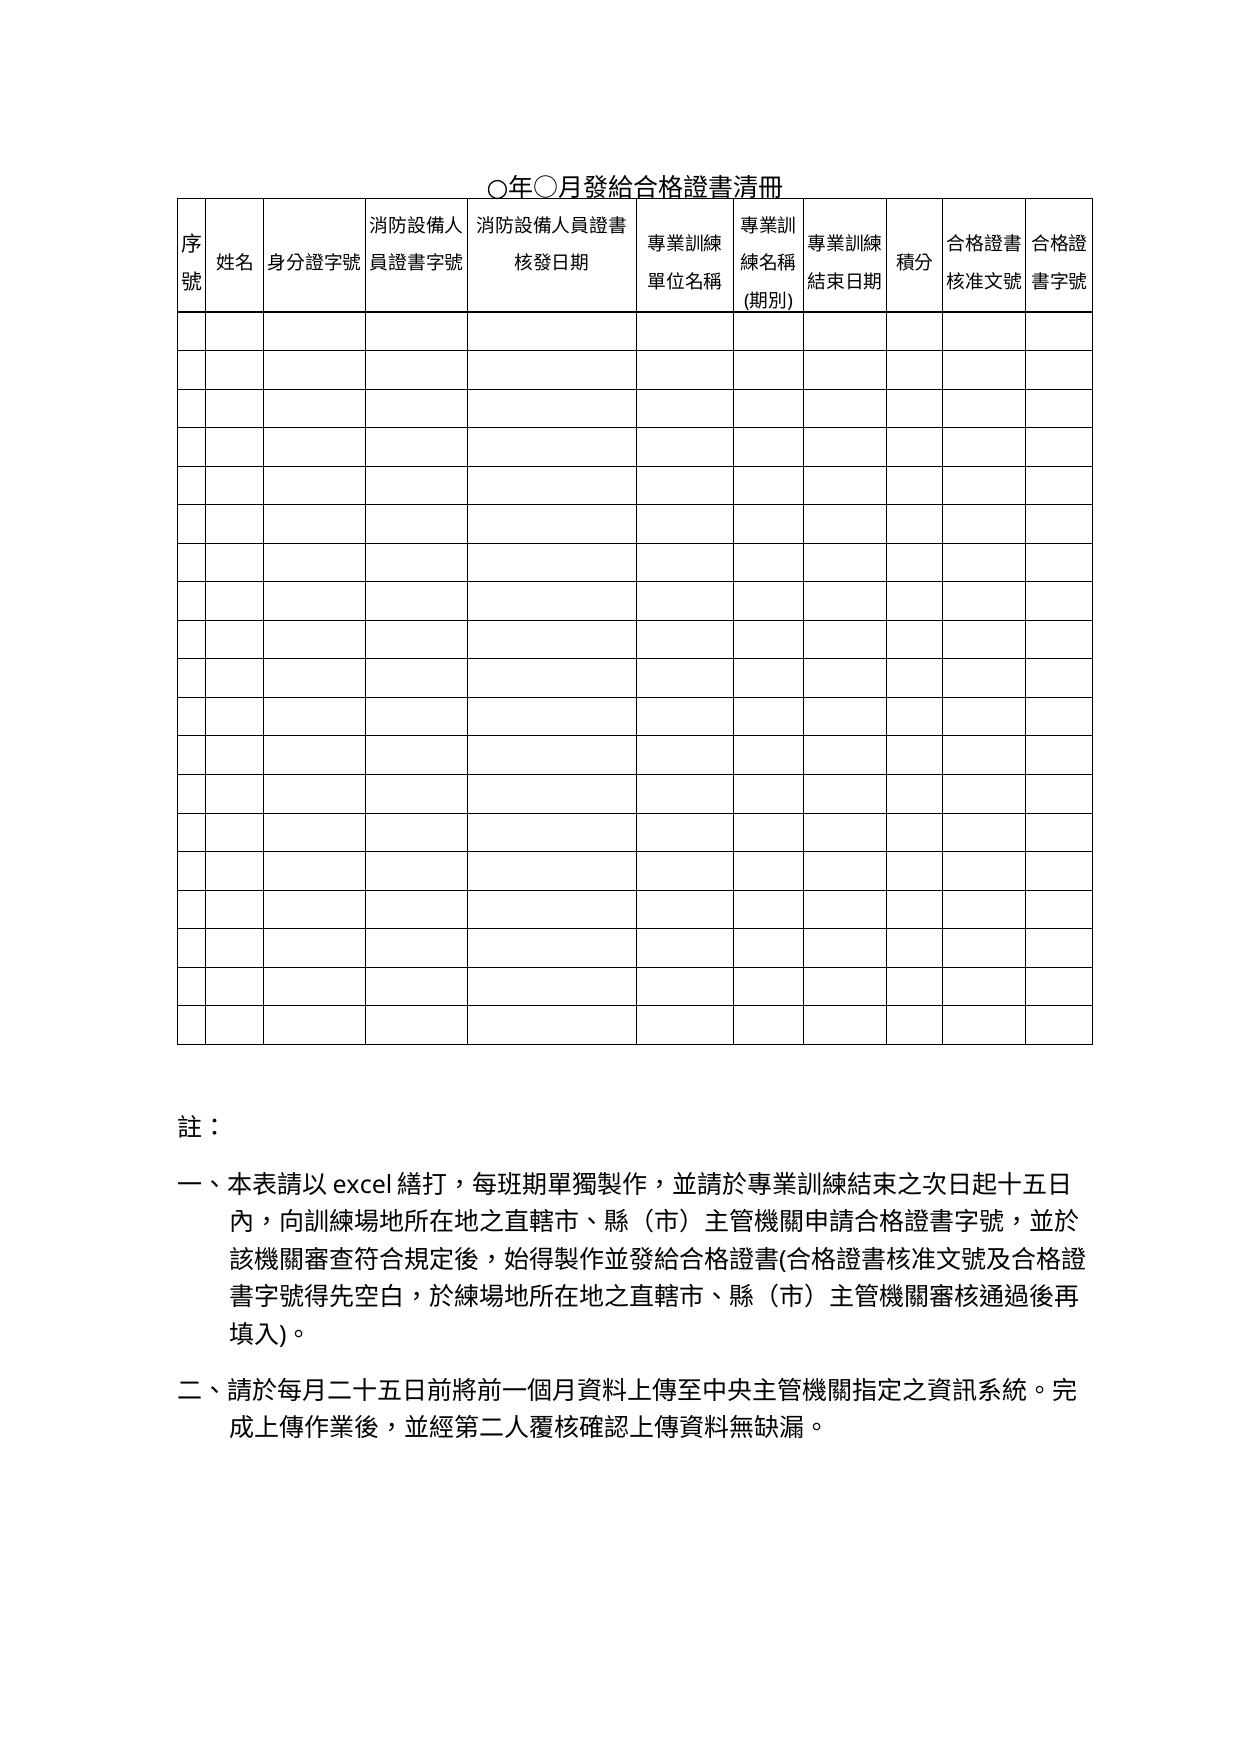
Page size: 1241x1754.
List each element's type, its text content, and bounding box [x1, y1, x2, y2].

table_cell [734, 428, 803, 466]
table_cell [264, 428, 365, 466]
table_cell [366, 814, 467, 851]
table_cell [804, 891, 886, 928]
table_cell [637, 621, 733, 658]
table_cell [178, 351, 205, 388]
table_cell [637, 428, 733, 466]
table_cell [1026, 390, 1092, 427]
table_cell [734, 313, 803, 350]
table_cell [804, 852, 886, 889]
table_cell [804, 775, 886, 812]
table_cell [943, 428, 1025, 466]
table_cell [206, 891, 263, 928]
table_cell [468, 659, 636, 697]
table_header 專業訓練名稱 (期別) [734, 199, 803, 311]
table_cell [943, 929, 1025, 967]
table_cell [943, 968, 1025, 1005]
table_cell [887, 428, 942, 466]
table_cell [468, 1006, 636, 1044]
table_cell [366, 698, 467, 735]
table_cell [637, 852, 733, 889]
table_cell [804, 968, 886, 1005]
table_cell [264, 659, 365, 697]
table_cell [637, 1006, 733, 1044]
table_cell [887, 852, 942, 889]
text 註： [177, 1101, 1092, 1138]
table_cell [734, 544, 803, 581]
table_cell [943, 544, 1025, 581]
table_cell [366, 621, 467, 658]
table_cell [178, 1006, 205, 1044]
table_cell [264, 505, 365, 543]
table_cell [206, 736, 263, 774]
table_cell [734, 1006, 803, 1044]
table_cell [887, 313, 942, 350]
table_cell [264, 544, 365, 581]
table_cell [468, 351, 636, 388]
table_cell [887, 698, 942, 735]
table_cell [264, 1006, 365, 1044]
table_cell [468, 313, 636, 350]
table_cell [178, 698, 205, 735]
table_cell [734, 621, 803, 658]
table_cell [637, 891, 733, 928]
table_cell [178, 814, 205, 851]
table_cell [366, 891, 467, 928]
table_cell [1026, 891, 1092, 928]
table_cell [264, 351, 365, 388]
table_cell [468, 852, 636, 889]
table_cell [804, 929, 886, 967]
table_cell [734, 505, 803, 543]
table_cell [366, 544, 467, 581]
table_cell [1026, 428, 1092, 466]
table_cell [206, 505, 263, 543]
table_cell [468, 968, 636, 1005]
table_cell [637, 313, 733, 350]
table_cell [1026, 775, 1092, 812]
table_cell [468, 814, 636, 851]
table_cell [264, 929, 365, 967]
table_cell [264, 736, 365, 774]
table_header 專業訓練單位名稱 [637, 199, 733, 311]
table_cell [366, 1006, 467, 1044]
table_cell [887, 621, 942, 658]
table_cell [264, 621, 365, 658]
table_cell [1026, 582, 1092, 620]
table_cell [206, 659, 263, 697]
table_cell [734, 698, 803, 735]
table_cell [206, 775, 263, 812]
table_cell [206, 929, 263, 967]
table_cell [943, 351, 1025, 388]
table_cell [178, 929, 205, 967]
table_cell [366, 852, 467, 889]
table_cell [887, 814, 942, 851]
table_header 合格證書核准文號 [943, 199, 1025, 311]
table_cell [264, 775, 365, 812]
table_cell [943, 852, 1025, 889]
table_cell [734, 968, 803, 1005]
table_cell [1026, 1006, 1092, 1044]
table_cell [943, 505, 1025, 543]
table_cell [468, 428, 636, 466]
table_cell [468, 505, 636, 543]
table_cell [804, 621, 886, 658]
table_cell [178, 775, 205, 812]
table_cell [264, 698, 365, 735]
table_cell [637, 814, 733, 851]
table_cell [637, 544, 733, 581]
table_cell [637, 736, 733, 774]
table_cell [468, 929, 636, 967]
table_cell [887, 659, 942, 697]
table_cell [178, 428, 205, 466]
table_cell [366, 390, 467, 427]
table_cell [468, 736, 636, 774]
table_cell [804, 1006, 886, 1044]
table_cell [178, 390, 205, 427]
table_cell [264, 968, 365, 1005]
table_cell [264, 467, 365, 504]
table_cell [468, 544, 636, 581]
table_cell [206, 390, 263, 427]
table_cell [943, 390, 1025, 427]
text ○年○月發給合格證書清冊 [177, 160, 1092, 198]
table_header 消防設備人員證書字號 [366, 199, 467, 311]
table_cell [943, 814, 1025, 851]
table_cell [1026, 505, 1092, 543]
table_cell [804, 544, 886, 581]
table_cell [206, 698, 263, 735]
table_cell [734, 390, 803, 427]
table_cell [637, 659, 733, 697]
table_cell [264, 582, 365, 620]
table_cell [264, 891, 365, 928]
table_cell [468, 467, 636, 504]
table_cell [178, 968, 205, 1005]
table_cell [887, 582, 942, 620]
table_cell [366, 582, 467, 620]
table_cell [734, 659, 803, 697]
table_cell [1026, 698, 1092, 735]
table_cell [178, 313, 205, 350]
table_cell [366, 775, 467, 812]
text 二、請於每月二十五日前將前一個月資料上傳至中央主管機關指定之資訊系統。完成上傳作業後，並經第二人覆核確認上傳資料無缺漏。 [177, 1363, 1092, 1438]
table_cell [264, 390, 365, 427]
table_cell [804, 505, 886, 543]
table_cell [637, 929, 733, 967]
table_cell [887, 929, 942, 967]
table_cell [178, 621, 205, 658]
table_cell [206, 814, 263, 851]
table_header 專業訓練結束日期 [804, 199, 886, 311]
table_cell [178, 505, 205, 543]
table_cell [637, 968, 733, 1005]
table_header 身分證字號 [264, 199, 365, 311]
table_cell [1026, 736, 1092, 774]
table_cell [1026, 968, 1092, 1005]
table_cell [264, 852, 365, 889]
table_cell [887, 736, 942, 774]
table_cell [943, 621, 1025, 658]
table_cell [804, 467, 886, 504]
table_cell [734, 891, 803, 928]
table_header 姓名 [206, 199, 263, 311]
table_cell [637, 698, 733, 735]
table_cell [804, 428, 886, 466]
table_cell [637, 390, 733, 427]
table_cell [734, 852, 803, 889]
table_cell [804, 313, 886, 350]
table_cell [1026, 467, 1092, 504]
table_cell [366, 736, 467, 774]
table_cell [468, 698, 636, 735]
table_cell [366, 659, 467, 697]
table_cell [804, 814, 886, 851]
table_cell [206, 544, 263, 581]
table_cell [1026, 351, 1092, 388]
table_cell [1026, 852, 1092, 889]
table_cell [943, 1006, 1025, 1044]
table_cell [366, 968, 467, 1005]
table_cell [804, 698, 886, 735]
table_cell [366, 428, 467, 466]
table_cell [366, 351, 467, 388]
table_cell [468, 621, 636, 658]
table_cell [366, 505, 467, 543]
table_cell [178, 544, 205, 581]
table_cell [366, 929, 467, 967]
table_cell [637, 467, 733, 504]
table_cell [887, 467, 942, 504]
table_cell [887, 544, 942, 581]
table_cell [887, 775, 942, 812]
table_cell [887, 351, 942, 388]
table_cell [178, 852, 205, 889]
table_cell [264, 814, 365, 851]
table_header 消防設備人員證書核發日期 [468, 199, 636, 311]
table_cell [943, 775, 1025, 812]
table_cell [804, 351, 886, 388]
table_cell [887, 968, 942, 1005]
table_cell [1026, 621, 1092, 658]
table_cell [637, 775, 733, 812]
table_cell [206, 428, 263, 466]
table_cell [178, 659, 205, 697]
table_cell [804, 736, 886, 774]
table_cell [206, 621, 263, 658]
table_cell [178, 467, 205, 504]
table_cell [366, 313, 467, 350]
table_cell [1026, 814, 1092, 851]
table_cell [804, 390, 886, 427]
table_cell [943, 313, 1025, 350]
table_cell [734, 929, 803, 967]
table_cell [943, 659, 1025, 697]
table_cell [1026, 659, 1092, 697]
table_cell [206, 1006, 263, 1044]
table_cell [734, 582, 803, 620]
table_cell [637, 582, 733, 620]
table_cell [943, 736, 1025, 774]
table_cell [1026, 929, 1092, 967]
table_cell [206, 582, 263, 620]
table_cell [206, 852, 263, 889]
table_cell [468, 390, 636, 427]
table_cell [637, 351, 733, 388]
table_cell [366, 467, 467, 504]
table_cell [734, 467, 803, 504]
table_cell [206, 467, 263, 504]
table_cell [264, 313, 365, 350]
table_cell [468, 582, 636, 620]
table_cell [178, 891, 205, 928]
table_cell [943, 698, 1025, 735]
table_cell [943, 467, 1025, 504]
table_cell [206, 313, 263, 350]
table_cell [734, 736, 803, 774]
table_header 積分 [887, 199, 942, 311]
table_cell [943, 582, 1025, 620]
table_cell [887, 505, 942, 543]
table_cell [734, 351, 803, 388]
table_cell [804, 659, 886, 697]
table_cell [178, 582, 205, 620]
table_cell [178, 736, 205, 774]
table_cell [943, 891, 1025, 928]
table_cell [734, 814, 803, 851]
table_header 合格證書字號 [1026, 199, 1092, 311]
table_header 序號 [178, 199, 205, 311]
table_cell [1026, 313, 1092, 350]
table_cell [887, 891, 942, 928]
table_cell [1026, 544, 1092, 581]
table_cell [734, 775, 803, 812]
table_cell [804, 582, 886, 620]
table_cell [887, 1006, 942, 1044]
table_cell [468, 775, 636, 812]
table_cell [206, 351, 263, 388]
table_cell [887, 390, 942, 427]
table_cell [206, 968, 263, 1005]
table_cell [468, 891, 636, 928]
text 一、本表請以excel繕打，每班期單獨製作，並請於專業訓練結束之次日起十五日內，向訓練場地所在地之直轄市、縣（市）主管機關申請合格證書字號，並於該機關審查符合規定後，始得製作並發給合格證書(合格證書核准文號及合格證書字號得先空白，於練場地所在地之直轄市、縣（市）主管機關審核通過後再填入)。 [177, 1157, 1092, 1345]
table_cell [637, 505, 733, 543]
